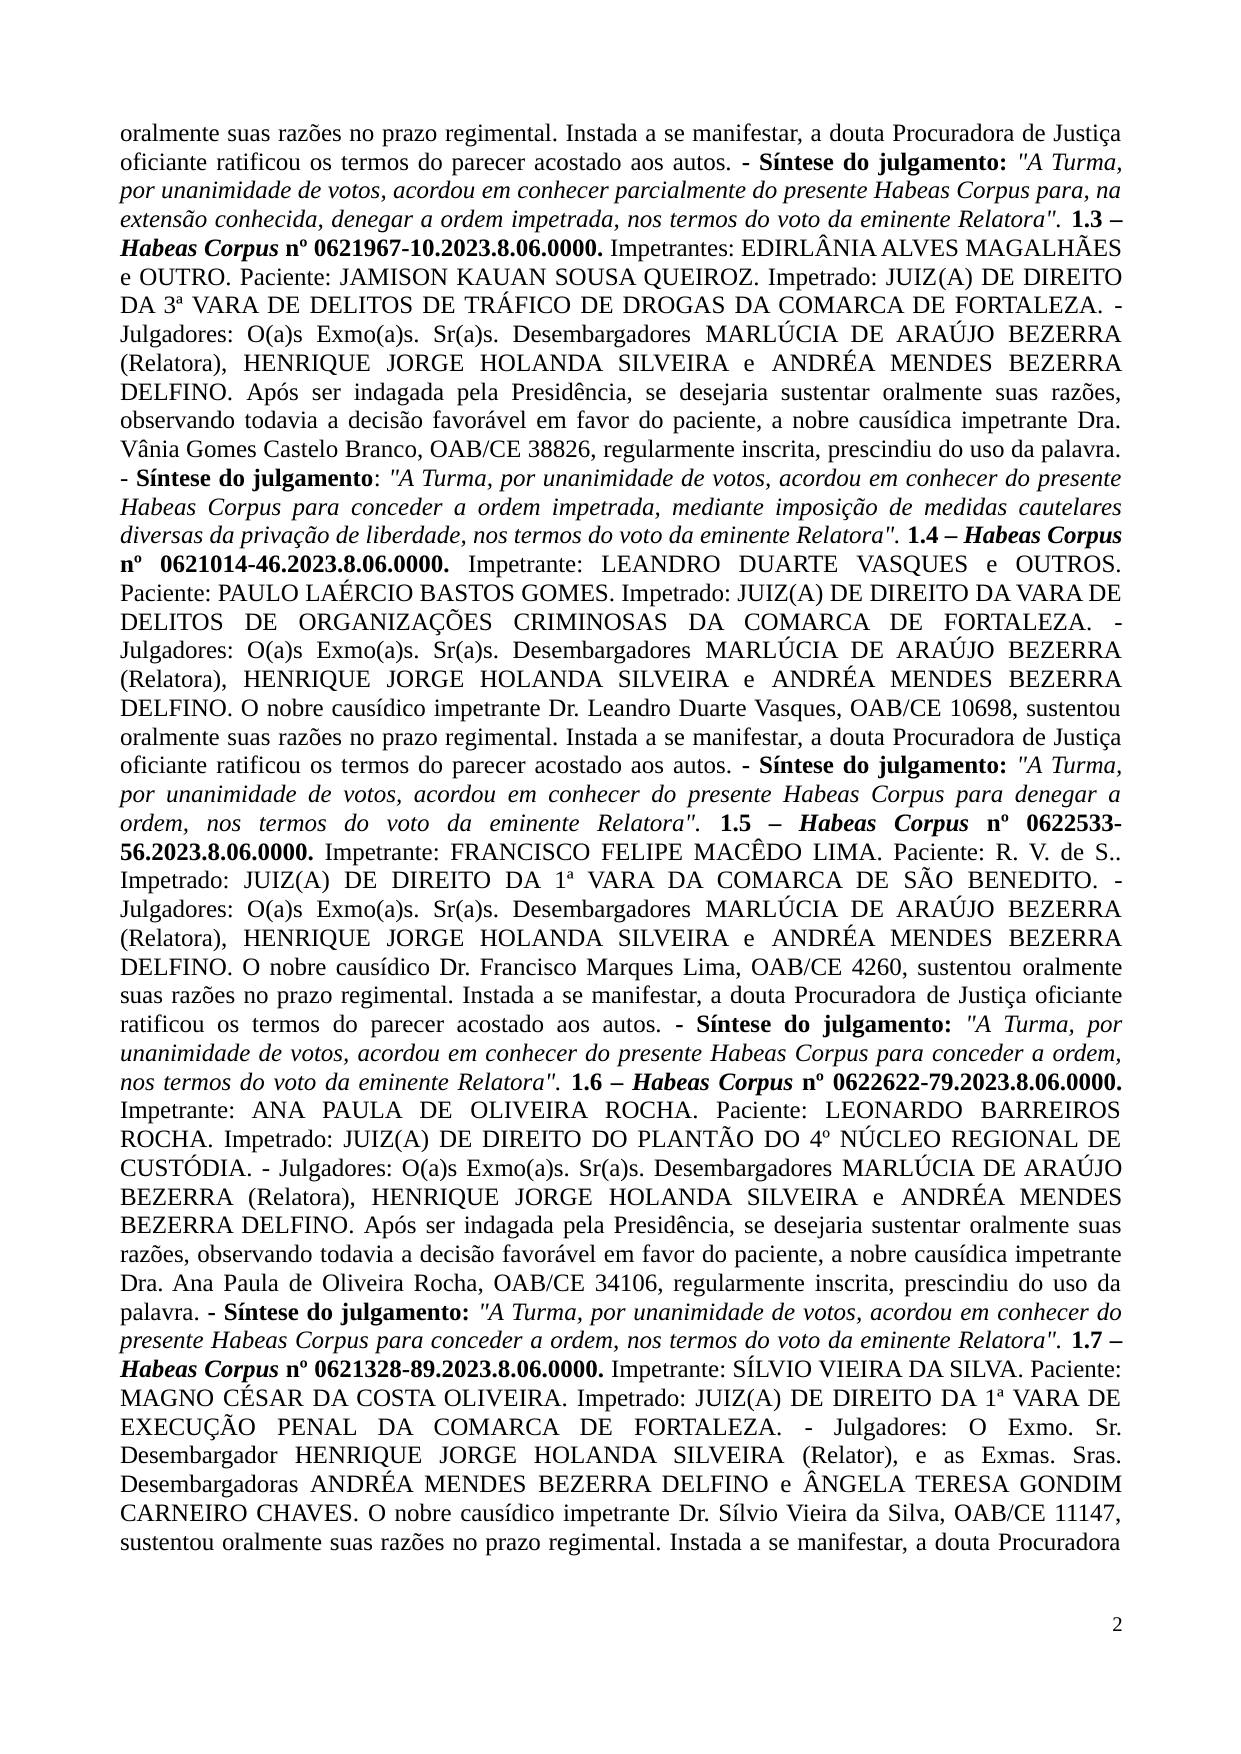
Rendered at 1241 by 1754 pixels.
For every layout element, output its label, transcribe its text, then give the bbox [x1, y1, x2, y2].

text oralmente suas razões no prazo regimental. Instada a se manifestar, a douta Procuradora de Justiça oficiante ratificou os termos do parecer acostado aos autos. - Síntese do julgamento: "A Turma, por unanimidade de votos, acordou em conhecer parcialmente do presente Habeas Corpus para, na extensão conhecida, denegar a ordem impetrada, nos termos do voto da eminente Relatora". 1.3 – Habeas Corpus nº 0621967-10.2023.8.06.0000. Impetrantes: EDIRLÂNIA ALVES MAGALHÃES e OUTRO. Paciente: JAMISON KAUAN SOUSA QUEIROZ. Impetrado: JUIZ(A) DE DIREITO DA 3ª VARA DE DELITOS DE TRÁFICO DE DROGAS DA COMARCA DE FORTALEZA. - Julgadores: O(a)s Exmo(a)s. Sr(a)s. Desembargadores MARLÚCIA DE ARAÚJO BEZERRA (Relatora), HENRIQUE JORGE HOLANDA SILVEIRA e ANDRÉA MENDES BEZERRA DELFINO. Após ser indagada pela Presidência, se desejaria sustentar oralmente suas razões, observando todavia a decisão favorável em favor do paciente, a nobre causídica impetrante Dra. Vânia Gomes Castelo Branco, OAB/CE 38826, regularmente inscrita, prescindiu do uso da palavra. - Síntese do julgamento: "A Turma, por unanimidade de votos, acordou em conhecer do presente Habeas Corpus para conceder a ordem impetrada, mediante imposição de medidas cautelares diversas da privação de liberdade, nos termos do voto da eminente Relatora". 1.4 – Habeas Corpus nº 0621014-46.2023.8.06.0000. Impetrante: LEANDRO DUARTE VASQUES e OUTROS. Paciente: PAULO LAÉRCIO BASTOS GOMES. Impetrado: JUIZ(A) DE DIREITO DA VARA DE DELITOS DE ORGANIZAÇÕES CRIMINOSAS DA COMARCA DE FORTALEZA. - Julgadores: O(a)s Exmo(a)s. Sr(a)s. Desembargadores MARLÚCIA DE ARAÚJO BEZERRA (Relatora), HENRIQUE JORGE HOLANDA SILVEIRA e ANDRÉA MENDES BEZERRA DELFINO. O nobre causídico impetrante Dr. Leandro Duarte Vasques, OAB/CE 10698, sustentou oralmente suas razões no prazo regimental. Instada a se manifestar, a douta Procuradora de Justiça oficiante ratificou os termos do parecer acostado aos autos. - Síntese do julgamento: "A Turma, por unanimidade de votos, acordou em conhecer do presente Habeas Corpus para denegar a ordem, nos termos do voto da eminente Relatora". 1.5 – Habeas Corpus nº 0622533-56.2023.8.06.0000. Impetrante: FRANCISCO FELIPE MACÊDO LIMA. Paciente: R. V. de S.. Impetrado: JUIZ(A) DE DIREITO DA 1ª VARA DA COMARCA DE SÃO BENEDITO. - Julgadores: O(a)s Exmo(a)s. Sr(a)s. Desembargadores MARLÚCIA DE ARAÚJO BEZERRA (Relatora), HENRIQUE JORGE HOLANDA SILVEIRA e ANDRÉA MENDES BEZERRA DELFINO. O nobre causídico Dr. Francisco Marques Lima, OAB/CE 4260, sustentou oralmente suas razões no prazo regimental. Instada a se manifestar, a douta Procuradora de Justiça oficiante ratificou os termos do parecer acostado aos autos. - Síntese do julgamento: "A Turma, por unanimidade de votos, acordou em conhecer do presente Habeas Corpus para conceder a ordem, nos termos do voto da eminente Relatora". 1.6 – Habeas Corpus nº 0622622-79.2023.8.06.0000. Impetrante: ANA PAULA DE OLIVEIRA ROCHA. Paciente: LEONARDO BARREIROS ROCHA. Impetrado: JUIZ(A) DE DIREITO DO PLANTÃO DO 4º NÚCLEO REGIONAL DE CUSTÓDIA. - Julgadores: O(a)s Exmo(a)s. Sr(a)s. Desembargadores MARLÚCIA DE ARAÚJO BEZERRA (Relatora), HENRIQUE JORGE HOLANDA SILVEIRA e ANDRÉA MENDES BEZERRA DELFINO. Após ser indagada pela Presidência, se desejaria sustentar oralmente suas razões, observando todavia a decisão favorável em favor do paciente, a nobre causídica impetrante Dra. Ana Paula de Oliveira Rocha, OAB/CE 34106, regularmente inscrita, prescindiu do uso da palavra. - Síntese do julgamento: "A Turma, por unanimidade de votos, acordou em conhecer do presente Habeas Corpus para conceder a ordem, nos termos do voto da eminente Relatora". 1.7 – Habeas Corpus nº 0621328-89.2023.8.06.0000. Impetrante: SÍLVIO VIEIRA DA SILVA. Paciente: MAGNO CÉSAR DA COSTA OLIVEIRA. Impetrado: JUIZ(A) DE DIREITO DA 1ª VARA DE EXECUÇÃO PENAL DA COMARCA DE FORTALEZA. - Julgadores: O Exmo. Sr. Desembargador HENRIQUE JORGE HOLANDA SILVEIRA (Relator), e as Exmas. Sras. Desembargadoras ANDRÉA MENDES BEZERRA DELFINO e ÂNGELA TERESA GONDIM CARNEIRO CHAVES. O nobre causídico impetrante Dr. Sílvio Vieira da Silva, OAB/CE 11147, sustentou oralmente suas razões no prazo regimental. Instada a se manifestar, a douta Procuradora [120, 118, 1122, 1556]
